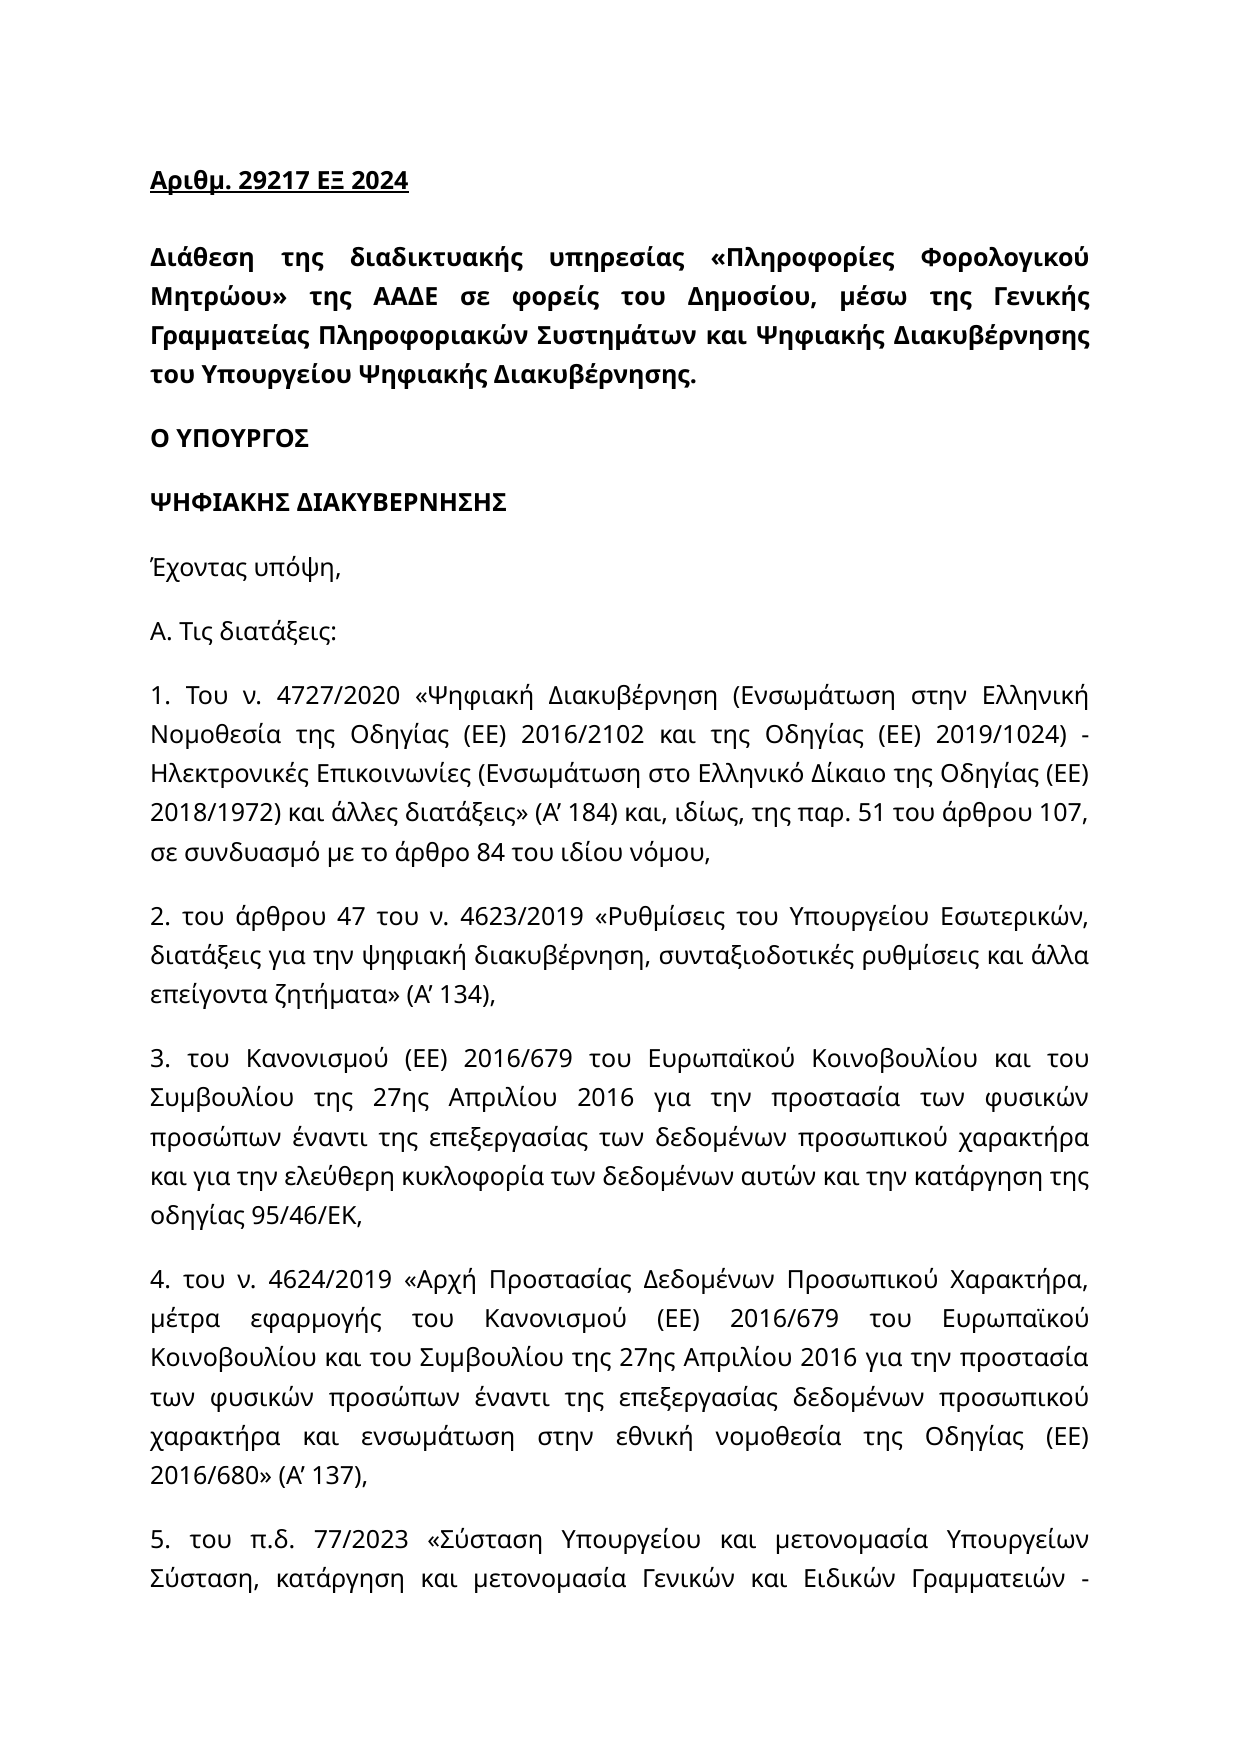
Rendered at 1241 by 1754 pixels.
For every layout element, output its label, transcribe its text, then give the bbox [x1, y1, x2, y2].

text 2. του άρθρου 47 του ν. 4623/2019 «Ρυθμίσεις του Υπουργείου Εσωτερικών, διατάξεις για την ψηφιακή διακυβέρνηση, συνταξιοδοτικές ρυθμίσεις και άλλα επείγοντα ζητήματα» (Α’ 134), [150, 898, 1090, 1011]
text ΨΗΦΙΑΚΗΣ ΔΙΑΚΥΒΕΡΝΗΣΗΣ [150, 485, 1090, 519]
text 4. του ν. 4624/2019 «Αρχή Προστασίας Δεδομένων Προσωπικού Χαρακτήρα, μέτρα εφαρμογής του Κανονισμού (ΕΕ) 2016/679 του Ευρωπαϊκού Κοινοβουλίου και του Συμβουλίου της 27ης Απριλίου 2016 για την προστασία των φυσικών προσώπων έναντι της επεξεργασίας δεδομένων προσωπικού χαρακτήρα και ενσωμάτωση στην εθνική νομοθεσία της Οδηγίας (ΕΕ) 2016/680» (Α’ 137), [150, 1262, 1090, 1492]
text 3. του Κανονισμού (ΕΕ) 2016/679 του Ευρωπαϊκού Κοινοβουλίου και του Συμβουλίου της 27ης Απριλίου 2016 για την προστασία των φυσικών προσώπων έναντι της επεξεργασίας των δεδομένων προσωπικού χαρακτήρα και για την ελεύθερη κυκλοφορία των δεδομένων αυτών και την κατάργηση της οδηγίας 95/46/ΕΚ, [150, 1041, 1090, 1232]
text 5. του π.δ. 77/2023 «Σύσταση Υπουργείου και μετονομασία Υπουργείων Σύσταση, κατάργηση και μετονομασία Γενικών και Ειδικών Γραμματειών [150, 1522, 1090, 1595]
text Έχοντας υπόψη, [150, 549, 1090, 583]
title Αριθμ. 29217 ΕΞ 2024 [150, 162, 1090, 197]
text Ο ΥΠΟΥΡΓΟΣ [150, 421, 1090, 455]
text 1. Του ν. 4727/2020 «Ψηφιακή Διακυβέρνηση (Ενσωμάτωση στην Ελληνική Νομοθεσία της Οδηγίας (ΕΕ) 2016/2102 και της Οδηγίας (ΕΕ) 2019/1024) - Ηλεκτρονικές Επικοινωνίες (Ενσωμάτωση στο Ελληνικό Δίκαιο της Οδηγίας (ΕΕ) 2018/1972) και άλλες διατάξεις» (Α’ 184) και, ιδίως, της παρ. 51 του άρθρου 107, σε συνδυασμό με το άρθρο 84 του ιδίου νόμου, [150, 677, 1090, 868]
text Διάθεση της διαδικτυακής υπηρεσίας «Πληροφορίες Φορολογικού Μητρώου» της ΑΑΔΕ σε φορείς του Δημοσίου, μέσω της Γενικής Γραμματείας Πληροφοριακών Συστημάτων και Ψηφιακής Διακυβέρνησης του Υπουργείου Ψηφιακής Διακυβέρνησης. [150, 239, 1090, 391]
text Α. Τις διατάξεις: [150, 613, 1090, 647]
